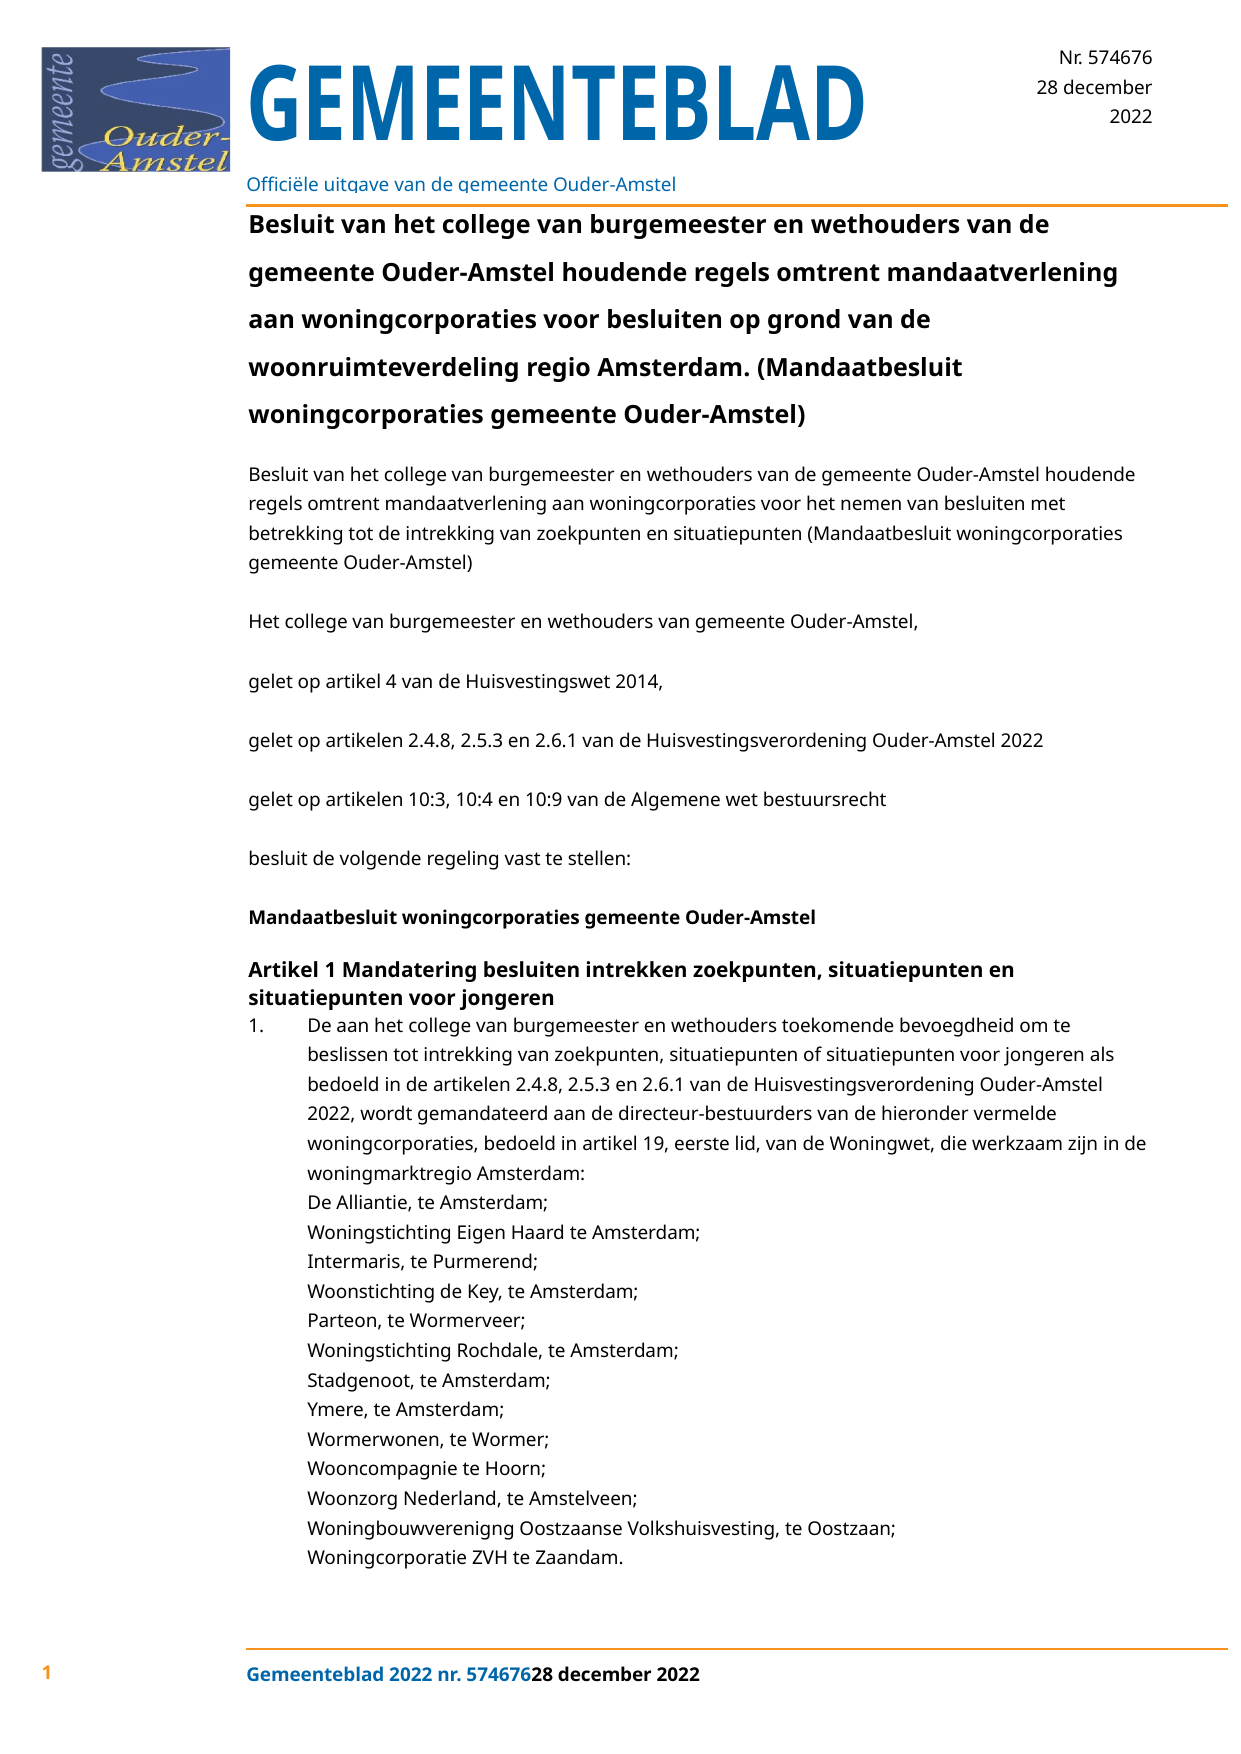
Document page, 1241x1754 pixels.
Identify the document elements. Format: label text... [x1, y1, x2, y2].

list Intermaris, te Purmerend; [248, 1248, 1152, 1274]
list Stadgenoot, te Amsterdam; [248, 1367, 1152, 1392]
text Artikel 1 Mandatering besluiten intrekken zoekpunten, situatiepunten en situatiepunten voor jongeren [248, 955, 1152, 1012]
text gelet op artikelen 2.4.8, 2.5.3 en 2.6.1 van de Huisvestingsverordening Ouder-Amstel 2022 [248, 727, 1152, 753]
text Besluit van het college van burgemeester en wethouders van de gemeente Ouder-Amstel houdende regels omtrent mandaatverlening aan woningcorporaties voor het nemen van besluiten met betrekking tot de intrekking van zoekpunten en situatiepunten (Mandaatbesluit woningcorporaties gemeente Ouder-Amstel) [248, 461, 1152, 575]
text Mandaatbesluit woningcorporaties gemeente Ouder-Amstel [248, 904, 1152, 930]
list Woningbouwverenigng Oostzaanse Volkshuisvesting, te Oostzaan; [248, 1515, 1152, 1540]
list Woonstichting de Key, te Amsterdam; [248, 1278, 1152, 1304]
list De aan het college van burgemeester en wethouders toekomende bevoegdheid om te beslissen tot intrekking van zoekpunten, situatiepunten of situatiepunten voor jongeren als bedoeld in de artikelen 2.4.8, 2.5.3 en 2.6.1 van de Huisvestingsverordening Ouder-Amstel 2022, wordt gemandateerd aan de directeur-bestuurders van de hieronder vermelde woningcorporaties, bedoeld in artikel 19, eerste lid, van de Woningwet, die werkzaam zijn in de woningmarktregio Amsterdam: [248, 1012, 1152, 1185]
list Ymere, te Amsterdam; [248, 1396, 1152, 1422]
list De Alliantie, te Amsterdam; [248, 1189, 1152, 1215]
list Woonzorg Nederland, te Amstelveen; [248, 1485, 1152, 1511]
list Woningstichting Rochdale, te Amsterdam; [248, 1337, 1152, 1363]
list Wormerwonen, te Wormer; [248, 1426, 1152, 1452]
text Besluit van het college van burgemeester en wethouders van de gemeente Ouder-Amstel houdende regels omtrent mandaatverlening aan woningcorporaties voor besluiten op grond van de woonruimteverdeling regio Amsterdam. (Mandaatbesluit woningcorporaties gemeente Ouder-Amstel) [248, 207, 1152, 431]
list Parteon, te Wormerveer; [248, 1308, 1152, 1333]
text gelet op artikel 4 van de Huisvestingswet 2014, [248, 668, 1152, 693]
picture [41, 47, 231, 172]
list Woningstichting Eigen Haard te Amsterdam; [248, 1219, 1152, 1244]
text gelet op artikelen 10:3, 10:4 en 10:9 van de Algemene wet bestuursrecht [248, 786, 1152, 812]
text Het college van burgemeester en wethouders van gemeente Ouder-Amstel, [248, 609, 1152, 634]
text besluit de volgende regeling vast te stellen: [248, 845, 1152, 871]
list Wooncompagnie te Hoorn; [248, 1456, 1152, 1481]
list Woningcorporatie ZVH te Zaandam. [248, 1544, 1152, 1570]
